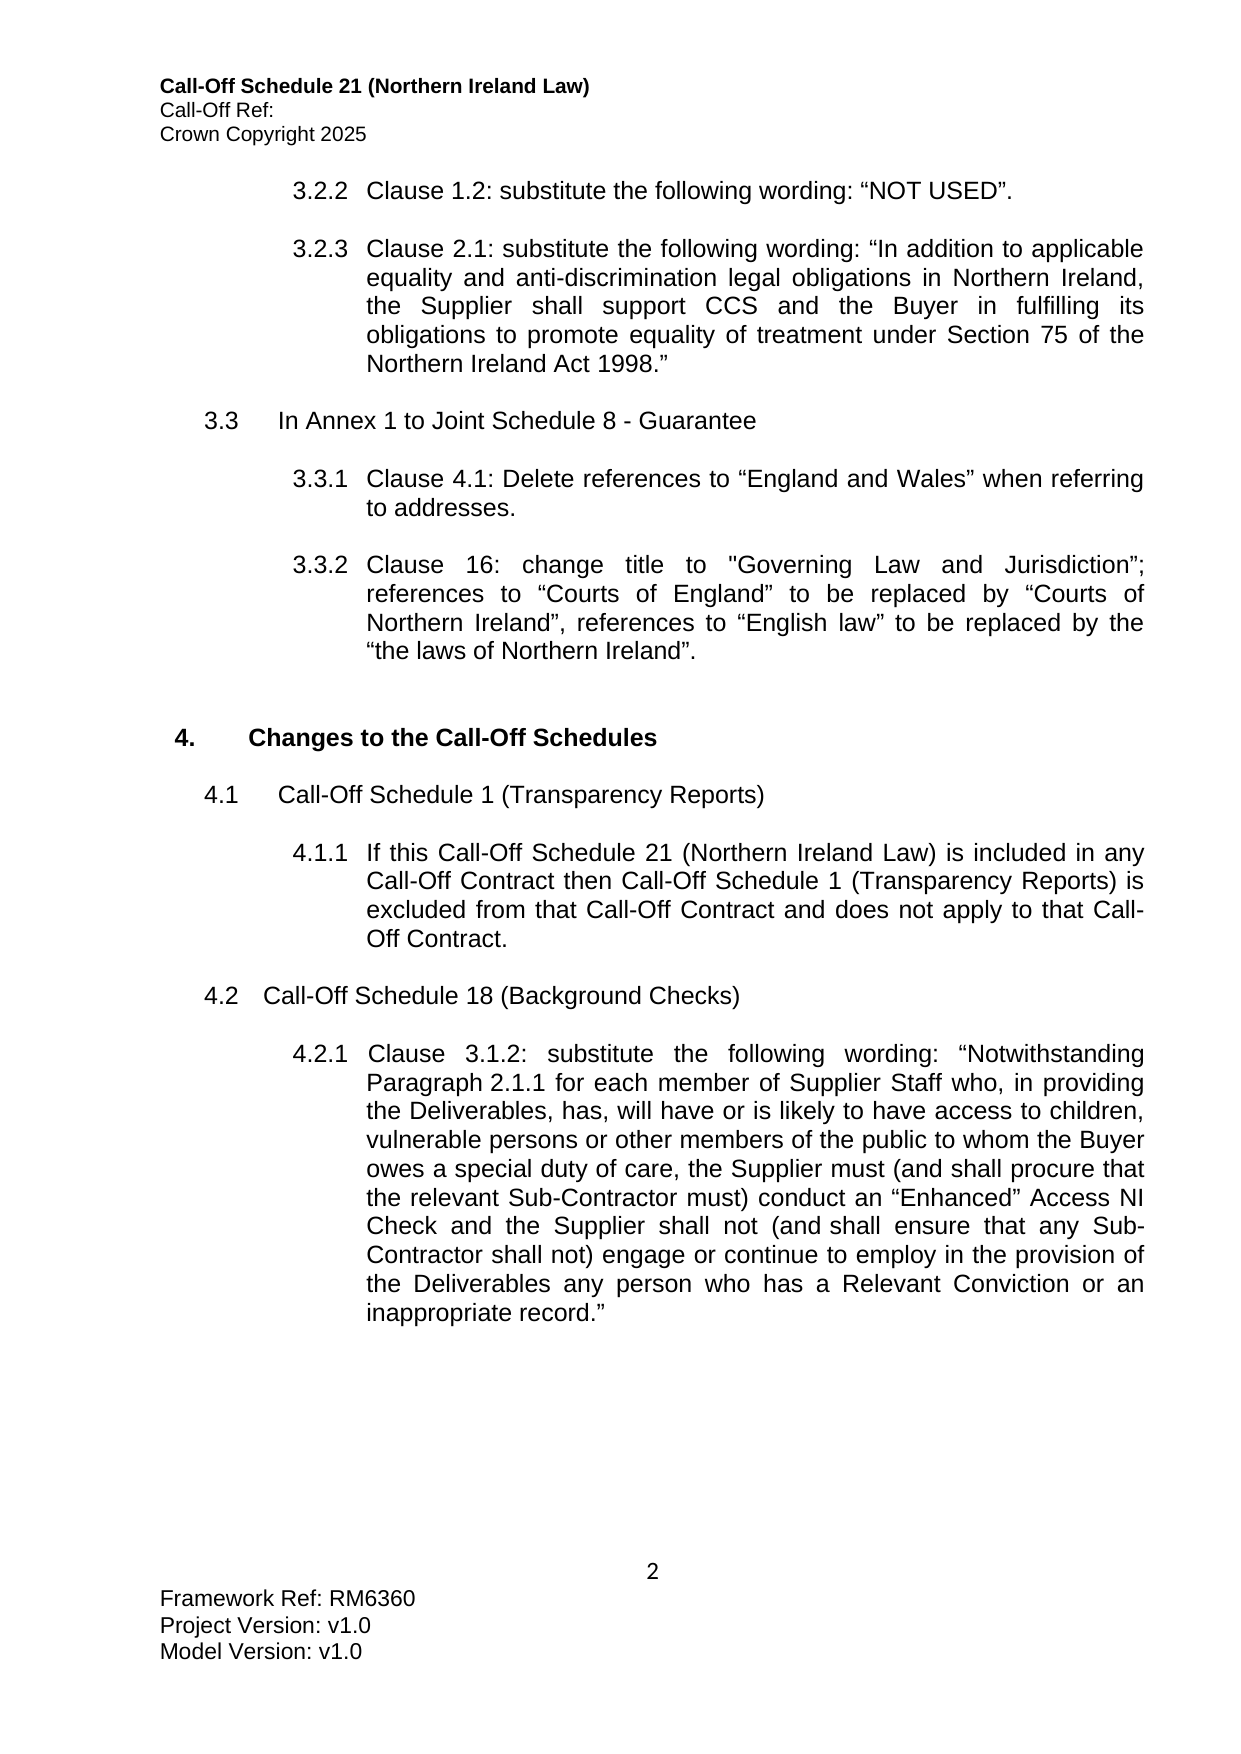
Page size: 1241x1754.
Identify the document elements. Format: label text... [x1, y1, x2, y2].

text 4.1.1 If this Call-Off Schedule 21 (Northern Ireland Law) is included in any Call-Off Contract then Call-Off Schedule 1 (Transparency Reports) is excluded from that Call-Off Contract and does not apply to that Call-Off Contract. [292, 837, 1146, 952]
text 3.3.2 Clause 16: change title to "Governing Law and Jurisdiction”; references to “Courts of England” to be replaced by “Courts of Northern Ireland”, references to “English law” to be replaced by the “the laws of Northern Ireland”. [292, 550, 1146, 665]
text 4.2 Call-Off Schedule 18 (Background Checks) [204, 981, 1146, 1010]
text 4.1 Call-Off Schedule 1 (Transparency Reports) [145, 780, 1146, 809]
text 3.2.3 Clause 2.1: substitute the following wording: “In addition to applicable equality and anti-discrimination legal obligations in Northern Ireland, the Supplier shall support CCS and the Buyer in fulfilling its obligations to promote equality of treatment under Section 75 of the Northern Ireland Act 1998.” [292, 234, 1146, 377]
text 3.2.2 Clause 1.2: substitute the following wording: “NOT USED”. [292, 176, 1146, 205]
list Changes to the Call-Off Schedules [174, 722, 1146, 751]
text 3.3.1 Clause 4.1: Delete references to “England and Wales” when referring to addresses. [292, 464, 1146, 521]
text 3.3 In Annex 1 to Joint Schedule 8 - Guarantee [204, 406, 1146, 435]
text 4.2.1 Clause 3.1.2: substitute the following wording: “Notwithstanding Paragraph 2.1.1 for each member of Supplier Staff who, in providing the Deliverables, has, will have or is likely to have access to children, vulnerable persons or other members of the public to whom the Buyer owes a special duty of care, the Supplier must (and shall procure that the relevant Sub-Contractor must) conduct an “Enhanced” Access NI Check and the Supplier shall not (and shall ensure that any Sub-Contractor shall not) engage or continue to employ in the provision of the Deliverables any person who has a Relevant Conviction or an inappropriate record.” [292, 1039, 1146, 1326]
